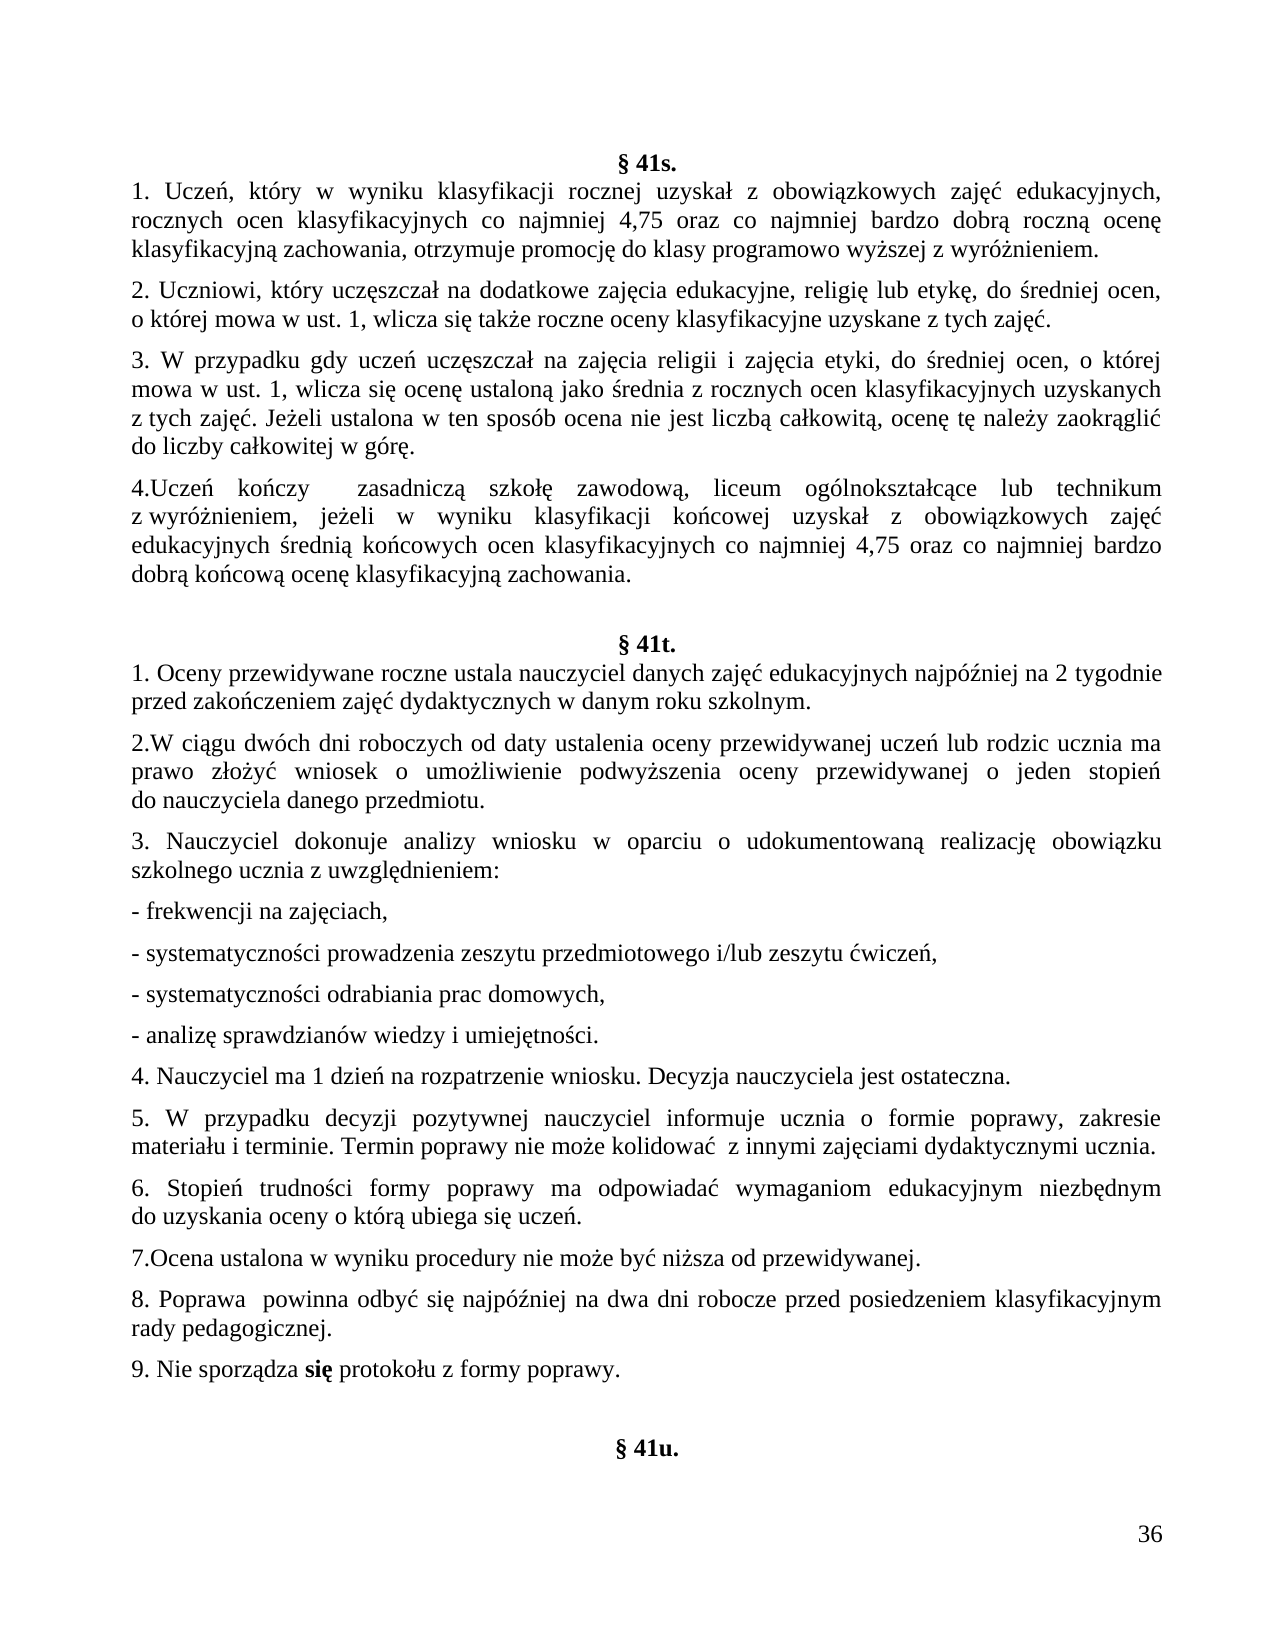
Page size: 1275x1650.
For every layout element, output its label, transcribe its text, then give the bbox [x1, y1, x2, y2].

text 7.Ocena ustalona w wyniku procedury nie może być niższa od przewidywanej. [131, 1243, 1162, 1271]
text - analizę sprawdzianów wiedzy i umiejętności. [131, 1020, 1162, 1049]
text 2. Uczniowi, który uczęszczał na dodatkowe zajęcia edukacyjne, religię lub etykę, do średniej ocen, o której mowa w ust. 1, wlicza się także roczne oceny klasyfikacyjne uzyskane z tych zajęć. [131, 275, 1162, 333]
text 8. Poprawa powinna odbyć się najpóźniej na dwa dni robocze przed posiedzeniem klasyfikacyjnym rady pedagogicznej. [131, 1284, 1162, 1341]
text - systematyczności odrabiania prac domowych, [131, 979, 1162, 1008]
text 3. W przypadku gdy uczeń uczęszczał na zajęcia religii i zajęcia etyki, do średniej ocen, o której mowa w ust. 1, wlicza się ocenę ustaloną jako średnia z rocznych ocen klasyfikacyjnych uzyskanych z tych zajęć. Jeżeli ustalona w ten sposób ocena nie jest liczbą całkowitą, ocenę tę należy zaokrąglić do liczby całkowitej w górę. [131, 345, 1162, 460]
text 1. Uczeń, który w wyniku klasyfikacji rocznej uzyskał z obowiązkowych zajęć edukacyjnych, rocznych ocen klasyfikacyjnych co najmniej 4,75 oraz co najmniej bardzo dobrą roczną ocenę klasyfikacyjną zachowania, otrzymuje promocję do klasy programowo wyższej z wyróżnieniem. [131, 176, 1162, 263]
text § 41t. [131, 629, 1162, 658]
text § 41u. [131, 1433, 1162, 1462]
text 1. Oceny przewidywane roczne ustala nauczyciel danych zajęć edukacyjnych najpóźniej na 2 tygodnie przed zakończeniem zajęć dydaktycznych w danym roku szkolnym. [131, 658, 1162, 715]
text 6. Stopień trudności formy poprawy ma odpowiadać wymaganiom edukacyjnym niezbędnym do uzyskania oceny o którą ubiega się uczeń. [131, 1173, 1162, 1230]
text 2.W ciągu dwóch dni roboczych od daty ustalenia oceny przewidywanej uczeń lub rodzic ucznia ma prawo złożyć wniosek o umożliwienie podwyższenia oceny przewidywanej o jeden stopień do nauczyciela danego przedmiotu. [131, 728, 1162, 814]
text 9. Nie sporządza się protokołu z formy poprawy. [131, 1354, 1162, 1383]
text 4.Uczeń kończy zasadniczą szkołę zawodową, liceum ogólnokształcące lub technikum z wyróżnieniem, jeżeli w wyniku klasyfikacji końcowej uzyskał z obowiązkowych zajęć edukacyjnych średnią końcowych ocen klasyfikacyjnych co najmniej 4,75 oraz co najmniej bardzo dobrą końcową ocenę klasyfikacyjną zachowania. [131, 473, 1162, 588]
text 3. Nauczyciel dokonuje analizy wniosku w oparciu o udokumentowaną realizację obowiązku szkolnego ucznia z uwzględnieniem: [131, 826, 1162, 884]
text 5. W przypadku decyzji pozytywnej nauczyciel informuje ucznia o formie poprawy, zakresie materiału i terminie. Termin poprawy nie może kolidować z innymi zajęciami dydaktycznymi ucznia. [131, 1103, 1162, 1160]
text 4. Nauczyciel ma 1 dzień na rozpatrzenie wniosku. Decyzja nauczyciela jest ostateczna. [131, 1061, 1162, 1090]
text § 41s. [131, 148, 1162, 176]
text - systematyczności prowadzenia zeszytu przedmiotowego i/lub zeszytu ćwiczeń, [131, 938, 1162, 966]
text - frekwencji na zajęciach, [131, 896, 1162, 925]
